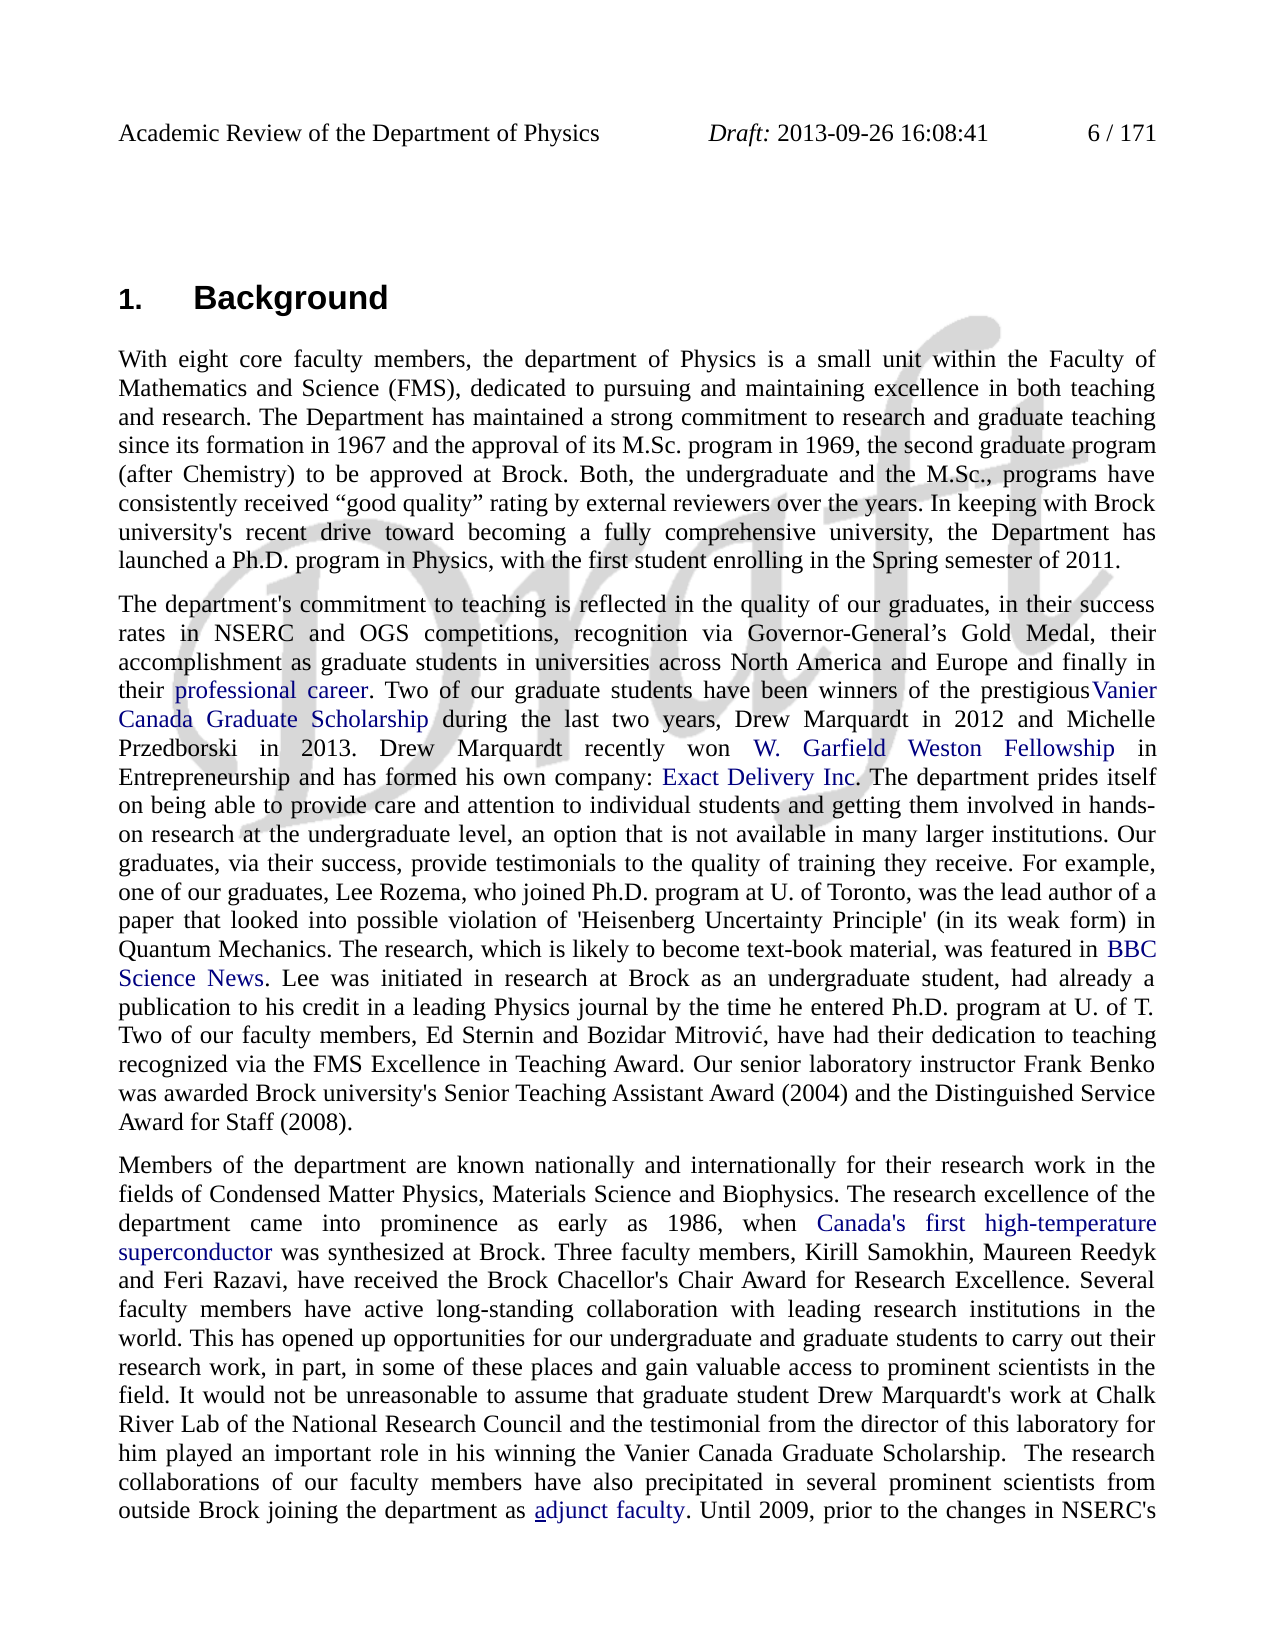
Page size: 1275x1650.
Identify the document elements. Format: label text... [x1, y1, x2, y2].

text With eight core faculty members, the department of Physics is a small unit within the Faculty of Mathematics and Science (FMS), dedicated to pursuing and maintaining excellence in both teaching and research. The Department has maintained a strong commitment to research and graduate teaching since its formation in 1967 and the approval of its M.Sc. program in 1969, the second graduate program (after Chemistry) to be approved at Brock. Both, the undergraduate and the M.Sc., programs have consistently received “good quality” rating by external reviewers over the years. In keeping with Brock university's recent drive toward becoming a fully comprehensive university, the Department has launched a Ph.D. program in Physics, with the first student enrolling in the Spring semester of 2011. [118, 344, 1157, 574]
text The department's commitment to teaching is reflected in the quality of our graduates, in their success rates in NSERC and OGS competitions, recognition via Governor-General’s Gold Medal, their accomplishment as graduate students in universities across North America and Europe and finally in their professional career. Two of our graduate students have been winners of the prestigiousVanier Canada Graduate Scholarship during the last two years, Drew Marquardt in 2012 and Michelle Przedborski in 2013. Drew Marquardt recently won W. Garfield Weston Fellowship in Entrepreneurship and has formed his own company: Exact Delivery Inc. The department prides itself on being able to provide care and attention to individual students and getting them involved in hands-on research at the undergraduate level, an option that is not available in many larger institutions. Our graduates, via their success, provide testimonials to the quality of training they receive. For example, one of our graduates, Lee Rozema, who joined Ph.D. program at U. of Toronto, was the lead author of a paper that looked into possible violation of 'Heisenberg Uncertainty Principle' (in its weak form) in Quantum Mechanics. The research, which is likely to become text-book material, was featured in BBC Science News. Lee was initiated in research at Brock as an undergraduate student, had already a publication to his credit in a leading Physics journal by the time he entered Ph.D. program at U. of T. Two of our faculty members, Ed Sternin and Bozidar Mitrović, have had their dedication to teaching recognized via the FMS Excellence in Teaching Award. Our senior laboratory instructor Frank Benko was awarded Brock university's Senior Teaching Assistant Award (2004) and the Distinguished Service Award for Staff (2008). [118, 589, 1157, 1135]
text Members of the department are known nationally and internationally for their research work in the fields of Condensed Matter Physics, Materials Science and Biophysics. The research excellence of the department came into prominence as early as 1986, when Canada's first high-temperature superconductor was synthesized at Brock. Three faculty members, Kirill Samokhin, Maureen Reedyk and Feri Razavi, have received the Brock Chacellor's Chair Award for Research Excellence. Several faculty members have active long-standing collaboration with leading research institutions in the world. This has opened up opportunities for our undergraduate and graduate students to carry out their research work, in part, in some of these places and gain valuable access to prominent scientists in the field. It would not be unreasonable to assume that graduate student Drew Marquardt's work at Chalk River Lab of the National Research Council and the testimonial from the director of this laboratory for him played an important role in his winning the Vanier Canada Graduate Scholarship. The research collaborations of our faculty members have also precipitated in several prominent scientists from outside Brock joining the department as adjunct faculty. Until 2009, prior to the changes in NSERC's [118, 1150, 1157, 1524]
picture [118, 317, 1157, 344]
picture [118, 1135, 1157, 1150]
picture [118, 118, 1157, 278]
subtitle Background [118, 278, 1157, 317]
picture [118, 1524, 1157, 1532]
picture [118, 574, 1157, 589]
